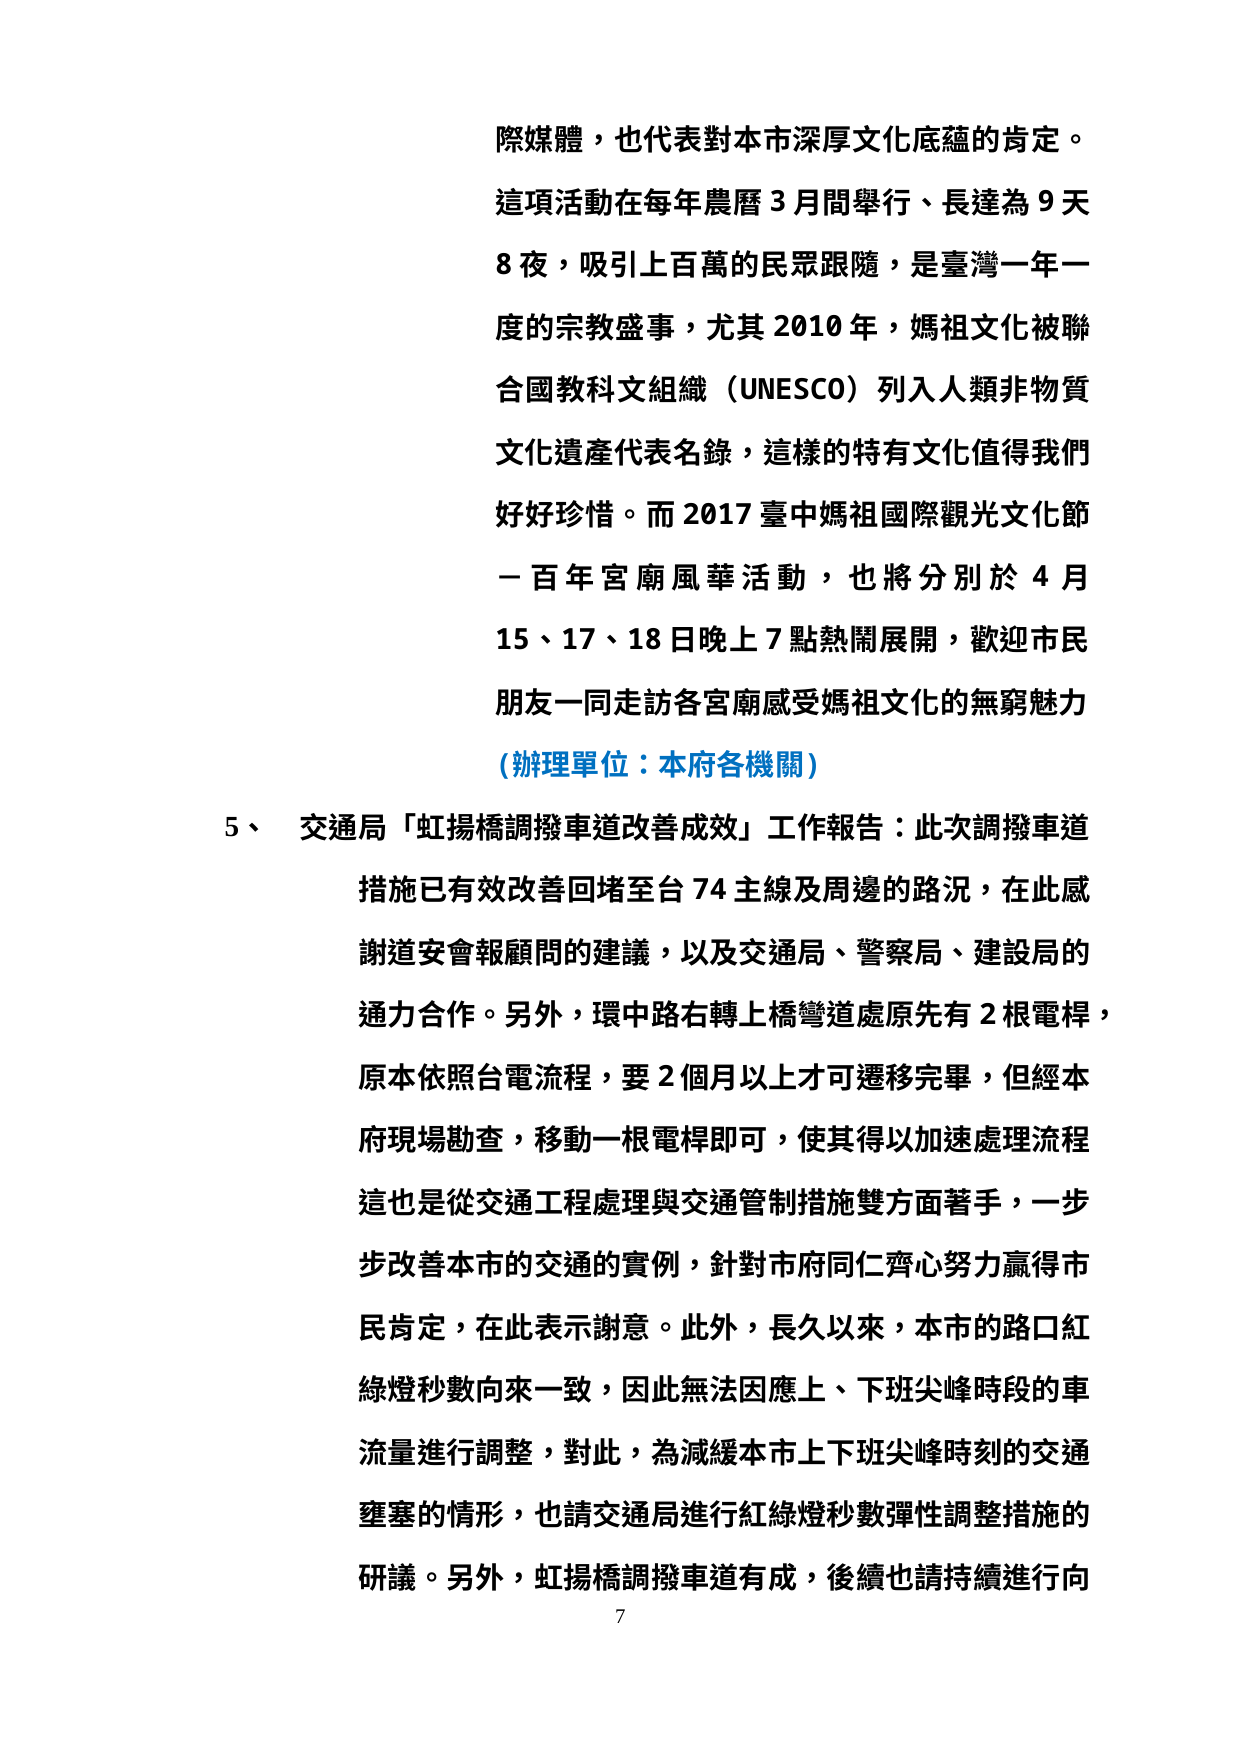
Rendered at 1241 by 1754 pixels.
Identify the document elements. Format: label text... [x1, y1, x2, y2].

list 臺中媽祖國際觀光文化節，百年宮廟再現風華：《國家地理》雜誌2017年4月號特別刊登由國家地理人文攝影大師麥可‧山下（Michael Yamashita）所拍攝的媽祖遶境進香報導，透過鏡頭，讓素有「世界三大宗教活動之一」美譽的大甲鎮瀾宮天上聖母遶境進香活動躍上國際媒體，也代表對本市深厚文化底蘊的肯定。這項活動在每年農曆3月間舉行、長達為9天8夜，吸引上百萬的民眾跟隨，是臺灣一年一度的宗教盛事，尤其2010年，媽祖文化被聯合國教科文組織（UNESCO）列入人類非物質文化遺產代表名錄，這樣的特有文化值得我們好好珍惜。而2017臺中媽祖國際觀光文化節－百年宮廟風華活動，也將分別於4月15、17、18日晚上7點熱鬧展開，歡迎市民朋友一同走訪各宮廟感受媽祖文化的無窮魅力！(辦理單位：本府各機關) [386, 96, 1090, 784]
list 交通局「虹揚橋調撥車道改善成效」工作報告：此次調撥車道措施已有效改善回堵至台74主線及周邊的路況，在此感謝道安會報顧問的建議，以及交通局、警察局、建設局的通力合作。另外，環中路右轉上橋彎道處原先有2根電桿，原本依照台電流程，要2個月以上才可遷移完畢，但經本府現場勘查，移動一根電桿即可，使其得以加速處理流程，這也是從交通工程處理與交通管制措施雙方面著手，一步步改善本市的交通的實例，針對市府同仁齊心努力贏得市民肯定，在此表示謝意。此外，長久以來，本市的路口紅綠燈秒數向來一致，因此無法因應上、下班尖峰時段的車流量進行調整，對此，為減緩本市上下班尖峰時刻的交通壅塞的情形，也請交通局進行紅綠燈秒數彈性調整措施的研議。另外，虹揚橋調撥車道有成，後續也請持續進行向上路路口、臺灣大道路口的改善，並思考擴大至其他易塞車路段實施的可能，全力改善本市的交通壅塞問題。(辦理單位：交通局) [224, 784, 1090, 1596]
